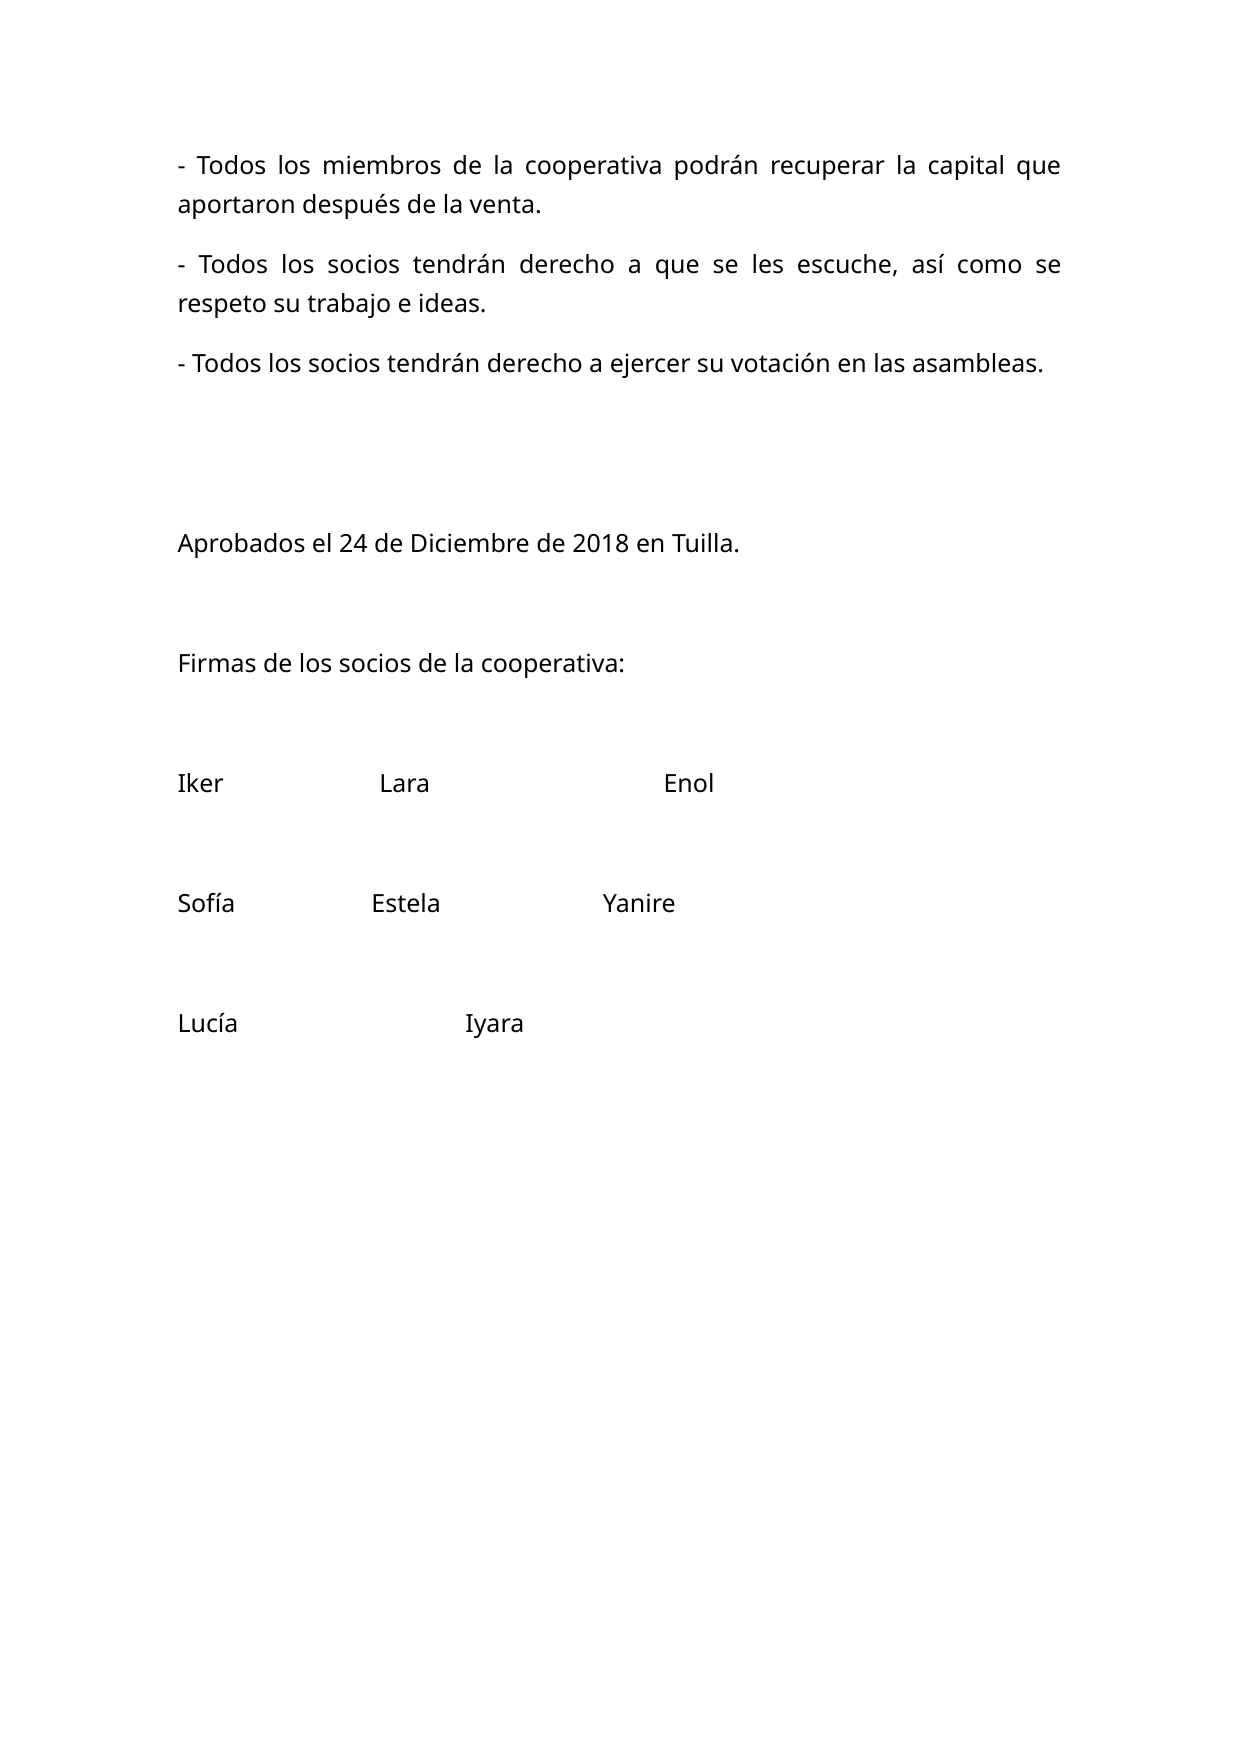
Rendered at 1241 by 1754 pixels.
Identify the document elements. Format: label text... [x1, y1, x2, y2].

text Firmas de los socios de la cooperativa: [177, 646, 1063, 680]
text - Todos los socios tendrán derecho a que se les escuche, así como se respeto su trabajo e ideas. [177, 247, 1063, 320]
text Aprobados el 24 de Diciembre de 2018 en Tuilla. [177, 526, 1063, 560]
text - Todos los socios tendrán derecho a ejercer su votación en las asambleas. [177, 346, 1063, 380]
text Iker Lara Enol [177, 766, 1063, 800]
text - Todos los miembros de la cooperativa podrán recuperar la capital que aportaron después de la venta. [177, 148, 1063, 221]
text Lucía Iyara [177, 1006, 1063, 1040]
text Sofía Estela Yanire [177, 886, 1063, 920]
